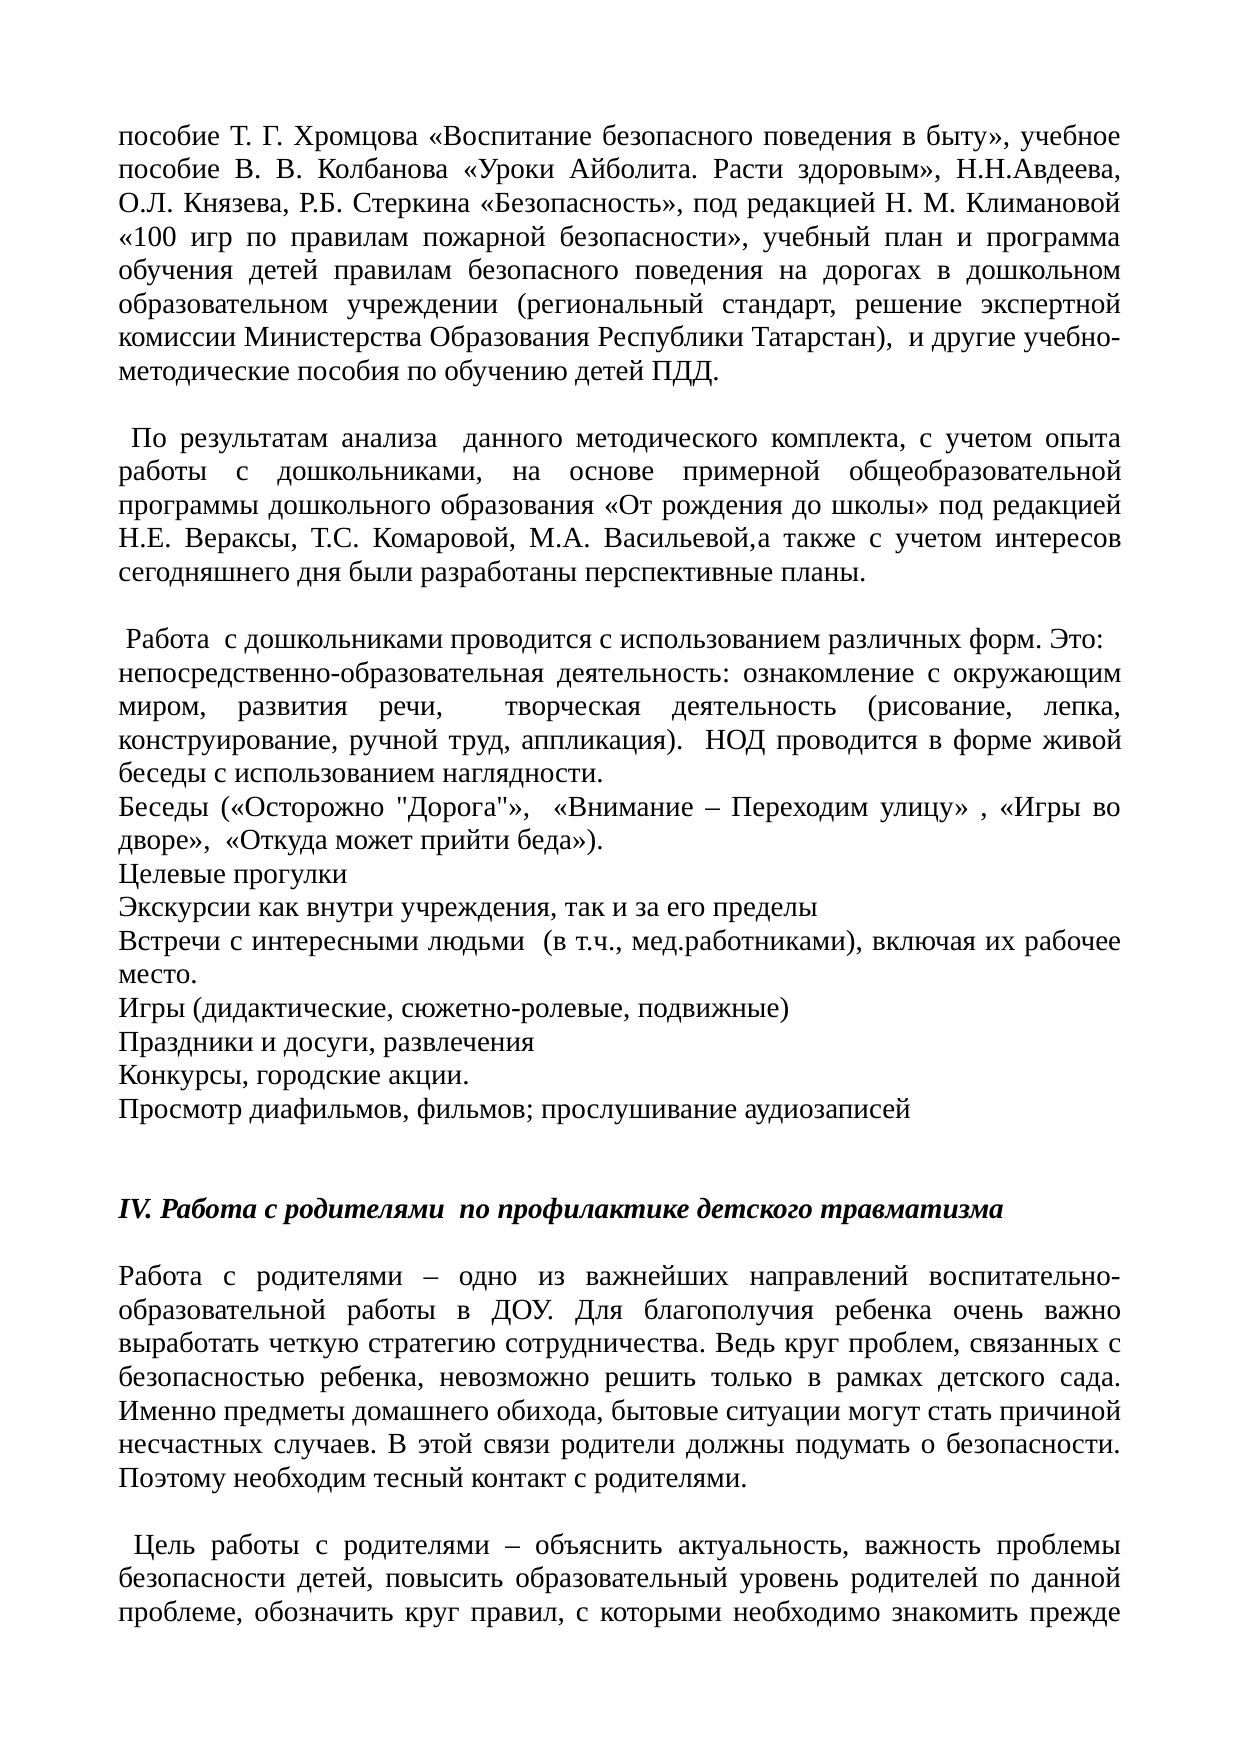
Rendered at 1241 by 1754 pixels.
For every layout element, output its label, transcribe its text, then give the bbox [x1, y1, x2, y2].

text пособие Т. Г. Хромцова «Воспитание безопасного поведения в быту», учебное пособие В. В. Колбанова «Уроки Айболита. Расти здоровым», Н.Н.Авдеева, О.Л. Князева, Р.Б. Стеркина «Безопасность», под редакцией Н. М. Климановой «100 игр по правилам пожарной безопасности», учебный план и программа обучения детей правилам безопасного поведения на дорогах в дошкольном образовательном учреждении (региональный стандарт, решение экспертной комиссии Министерства Образования Республики Татарстан), и другие учебно-методические пособия по обучению детей ПДД. [118, 118, 1122, 386]
text непосредственно-образовательная деятельность: ознакомление с окружающим миром, развития речи, творческая деятельность (рисование, лепка, конструирование, ручной труд, аппликация). НОД проводится в форме живой беседы с использованием наглядности. [118, 655, 1122, 789]
text Работа с родителями – одно из важнейших направлений воспитательно-образовательной работы в ДОУ. Для благополучия ребенка очень важно выработать четкую стратегию сотрудничества. Ведь круг проблем, связанных с безопасностью ребенка, невозможно решить только в рамках детского сада. Именно предметы домашнего обихода, бытовые ситуации могут стать причиной несчастных случаев. В этой связи родители должны подумать о безопасности. Поэтому необходим тесный контакт с родителями. [118, 1258, 1122, 1493]
text Экскурсии как внутри учреждения, так и за его пределы [118, 889, 1122, 923]
text Беседы («Осторожно "Дорога"», «Внимание – Переходим улицу» , «Игры во дворе», «Откуда может прийти беда»). [118, 789, 1122, 856]
text Целевые прогулки [118, 856, 1122, 889]
text Конкурсы, городские акции. [118, 1057, 1122, 1091]
text Просмотр диафильмов, фильмов; прослушивание аудиозаписей [118, 1091, 1122, 1124]
text Работа с дошкольниками проводится с использованием различных форм. Это: [118, 621, 1122, 655]
text IV. Работа с родителями по профилактике детского травматизма [118, 1191, 1122, 1225]
text По результатам анализа данного методического комплекта, с учетом опыта работы с дошкольниками, на основе примерной общеобразовательной программы дошкольного образования «От рождения до школы» под редакцией Н.Е. Вераксы, Т.С. Комаровой, М.А. Васильевой,а также с учетом интересов сегодняшнего дня были разработаны перспективные планы. [118, 420, 1122, 588]
text Праздники и досуги, развлечения [118, 1024, 1122, 1057]
text Встречи с интересными людьми (в т.ч., мед.работниками), включая их рабочее место. [118, 923, 1122, 990]
text Игры (дидактические, сюжетно-ролевые, подвижные) [118, 990, 1122, 1024]
text Цель работы с родителями – объяснить актуальность, важность проблемы безопасности детей, повысить образовательный уровень родителей по данной проблеме, обозначить круг правил, с которыми необходимо знакомить прежде [118, 1527, 1122, 1627]
